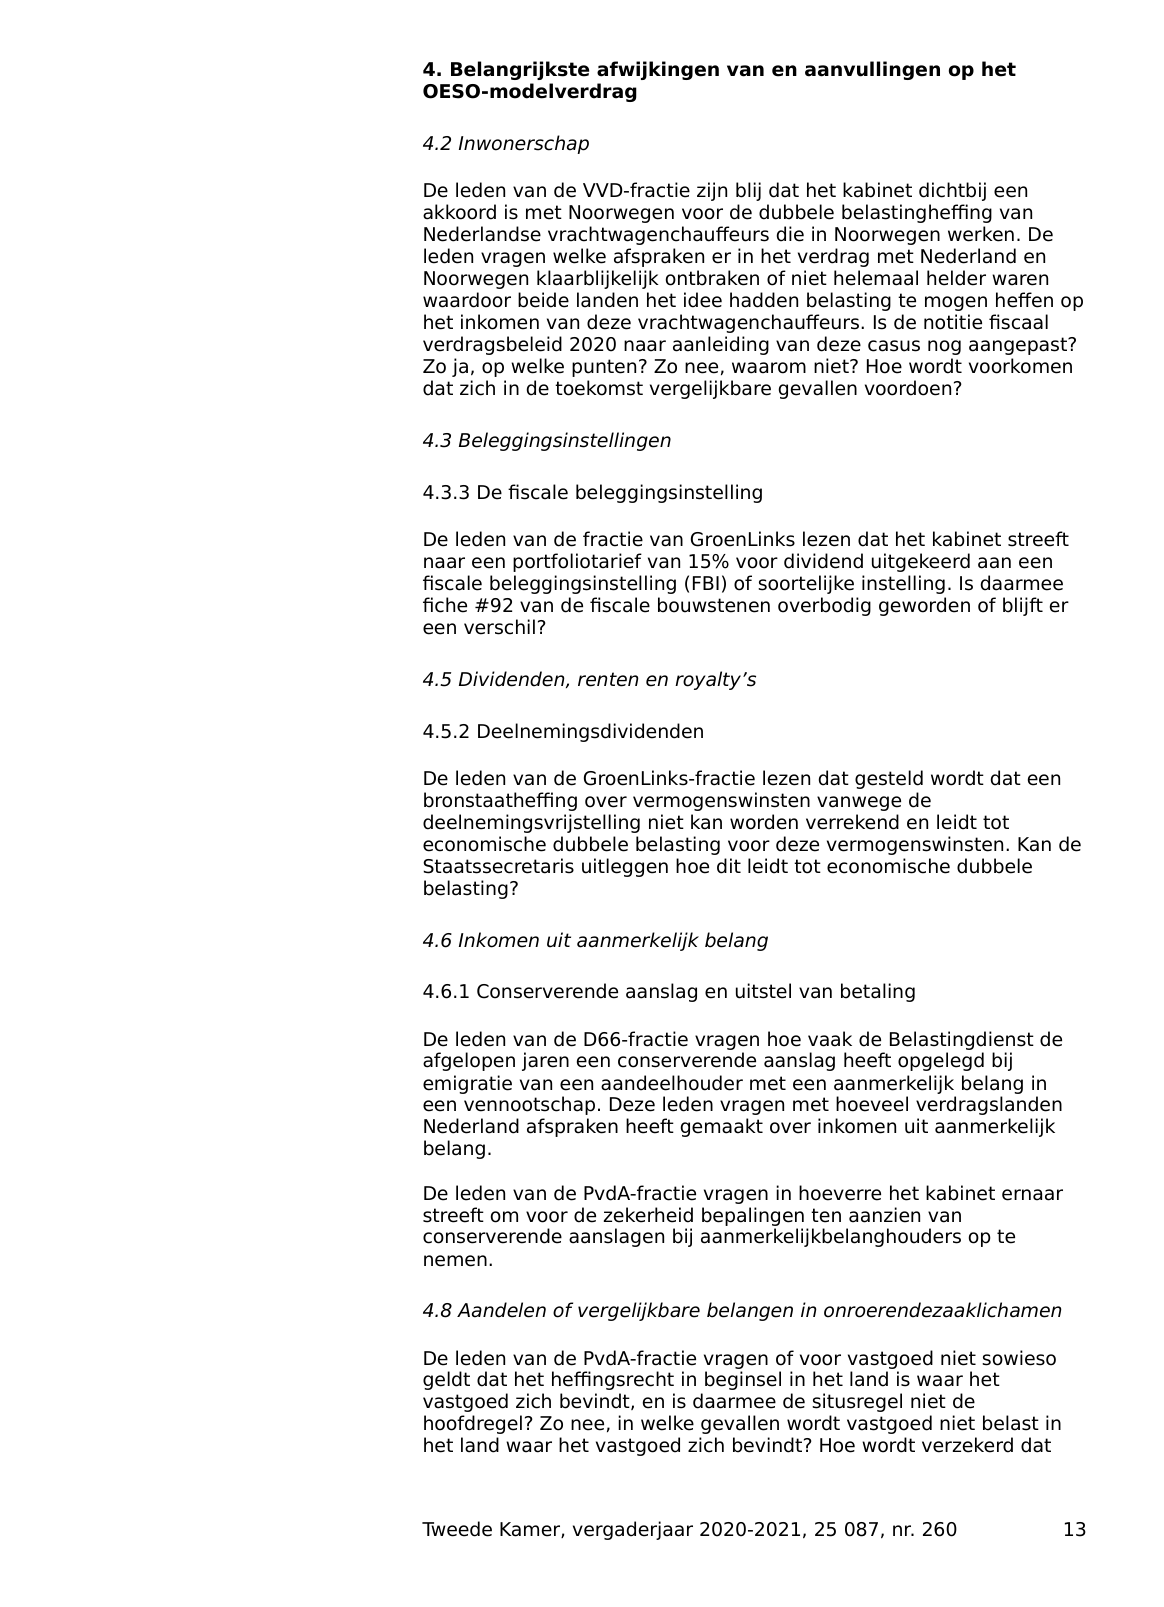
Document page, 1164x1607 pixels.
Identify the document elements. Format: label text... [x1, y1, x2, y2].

subtitle 4.2 Inwonerschap [422, 133, 1087, 155]
subtitle 4.6 Inkomen uit aanmerkelijk belang [422, 929, 1087, 951]
text De leden van de D66-fractie vragen hoe vaak de Belastingdienst de afgelopen jaren een conserverende aanslag heeft opgelegd bij emigratie van een aandeelhouder met een aanmerkelijk belang in een vennootschap. Deze leden vragen met hoeveel verdragslanden Nederland afspraken heeft gemaakt over inkomen uit aanmerkelijk belang. [422, 1028, 1087, 1160]
text De leden van de PvdA-fractie vragen of voor vastgoed niet sowieso geldt dat het heffingsrecht in beginsel in het land is waar het vastgoed zich bevindt, en is daarmee de situsregel niet de hoofdregel? Zo nee, in welke gevallen wordt vastgoed niet belast in het land waar het vastgoed zich bevindt? Hoe wordt verzekerd dat [422, 1347, 1087, 1457]
text De leden van de PvdA-fractie vragen in hoeverre het kabinet ernaar streeft om voor de zekerheid bepalingen ten aanzien van conserverende aanslagen bij aanmerkelijkbelanghouders op te nemen. [422, 1182, 1087, 1270]
subtitle 4.3.3 De fiscale beleggingsinstelling [422, 482, 1087, 504]
subtitle 4.5 Dividenden, renten en royalty’s [422, 669, 1087, 691]
subtitle 4.3 Beleggingsinstellingen [422, 430, 1087, 452]
text De leden van de fractie van GroenLinks lezen dat het kabinet streeft naar een portfoliotarief van 15% voor dividend uitgekeerd aan een fiscale beleggingsinstelling (FBI) of soortelijke instelling. Is daarmee fiche #92 van de fiscale bouwstenen overbodig geworden of blijft er een verschil? [422, 529, 1087, 639]
text De leden van de VVD-fractie zijn blij dat het kabinet dichtbij een akkoord is met Noorwegen voor de dubbele belastingheffing van Nederlandse vrachtwagenchauffeurs die in Noorwegen werken. De leden vragen welke afspraken er in het verdrag met Nederland en Noorwegen klaarblijkelijk ontbraken of niet helemaal helder waren waardoor beide landen het idee hadden belasting te mogen heffen op het inkomen van deze vrachtwagenchauffeurs. Is de notitie fiscaal verdragsbeleid 2020 naar aanleiding van deze casus nog aangepast? Zo ja, op welke punten? Zo nee, waarom niet? Hoe wordt voorkomen dat zich in de toekomst vergelijkbare gevallen voordoen? [422, 180, 1087, 400]
text De leden van de GroenLinks-fractie lezen dat gesteld wordt dat een bronstaatheffing over vermogenswinsten vanwege de deelnemingsvrijstelling niet kan worden verrekend en leidt tot economische dubbele belasting voor deze vermogenswinsten. Kan de Staatssecretaris uitleggen hoe dit leidt tot economische dubbele belasting? [422, 768, 1087, 899]
subtitle 4. Belangrijkste afwijkingen van en aanvullingen op het OESO-modelverdrag [422, 59, 1087, 103]
subtitle 4.6.1 Conserverende aanslag en uitstel van betaling [422, 981, 1087, 1003]
subtitle 4.5.2 Deelnemingsdividenden [422, 721, 1087, 743]
subtitle 4.8 Aandelen of vergelijkbare belangen in onroerendezaaklichamen [422, 1300, 1087, 1322]
